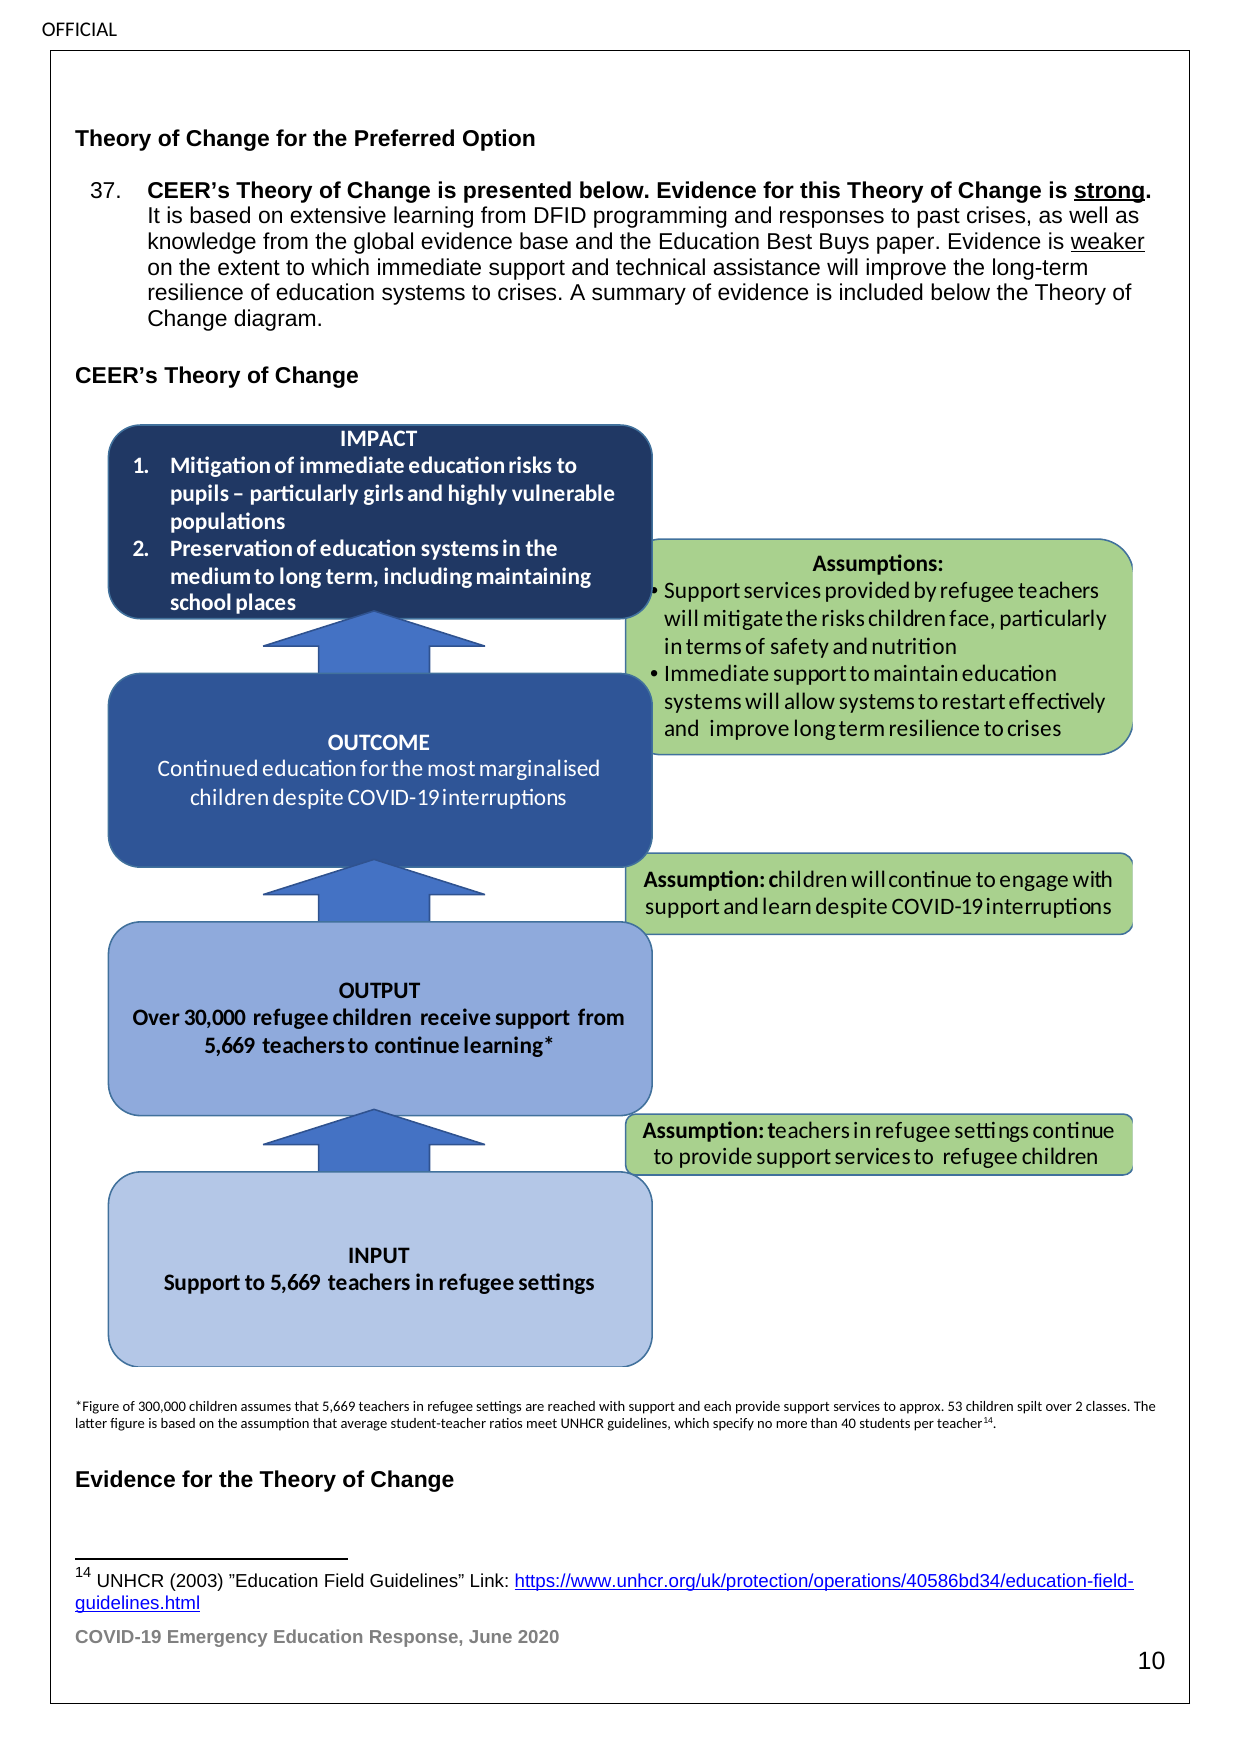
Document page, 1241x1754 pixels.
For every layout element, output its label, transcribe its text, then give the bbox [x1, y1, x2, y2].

subtitle Theory of Change for the Preferred Option [75, 126, 1165, 152]
text UNHCR (2003) ”Education Field Guidelines” Link: https://www.unhcr.org/uk/protection/operations/40586bd34/education-field-guidelines.html [75, 1565, 1165, 1614]
subtitle Evidence for the Theory of Change [75, 1466, 1165, 1492]
list CEER’s Theory of Change is presented below. Evidence for this Theory of Change is strong. It is based on extensive learning from DFID programming and responses to past crises, as well as knowledge from the global evidence base and the Education Best Buys paper. Evidence is weaker on the extent to which immediate support and technical assistance will improve the long-term resilience of education systems to crises. A summary of evidence is included below the Theory of Change diagram. [90, 177, 1165, 331]
text *Figure of 300,000 children assumes that 5,669 teachers in refugee settings are reached with support and each provide support services to approx. 53 children spilt over 2 classes. The latter figure is based on the assumption that average student-teacher ratios meet UNHCR guidelines, which specify no more than 40 students per teacher. [75, 1401, 1165, 1432]
subtitle CEER’s Theory of Change [75, 363, 1165, 388]
